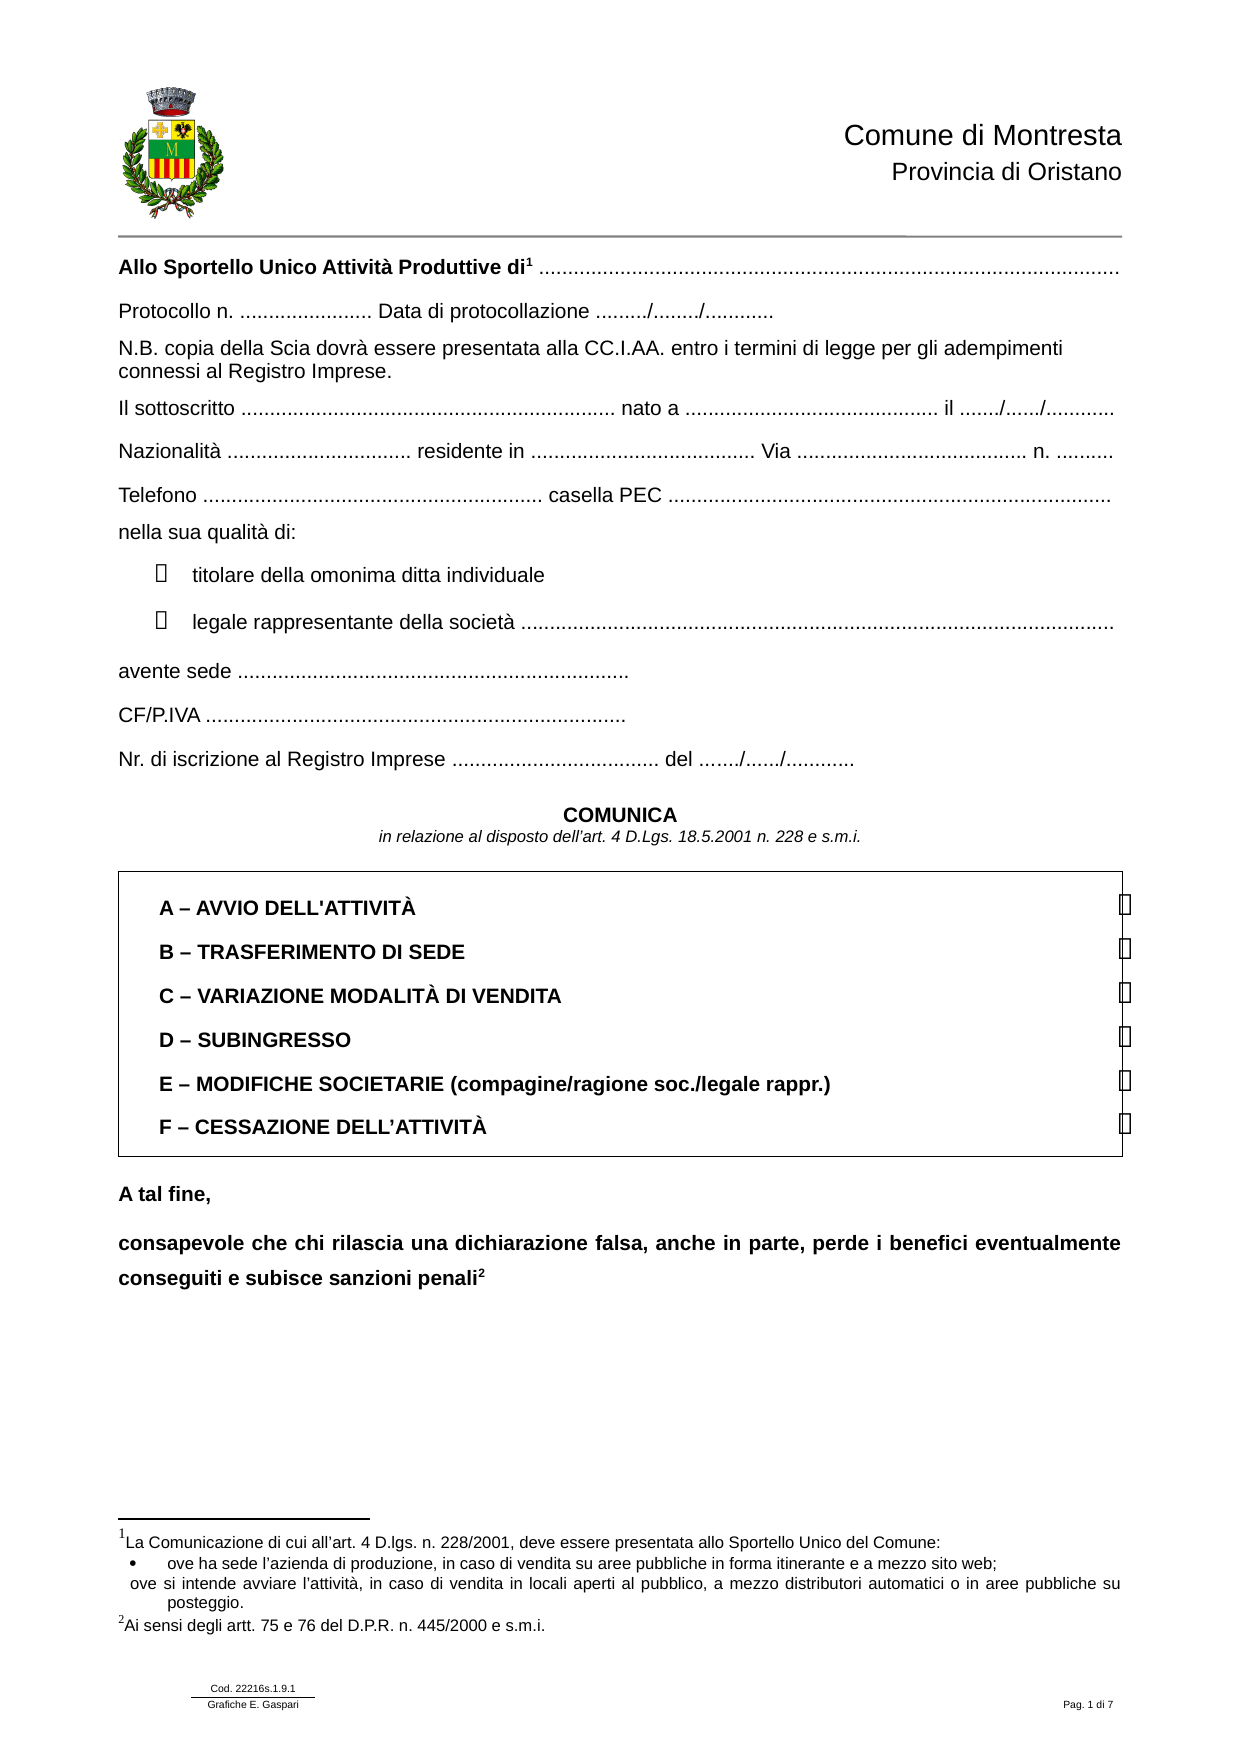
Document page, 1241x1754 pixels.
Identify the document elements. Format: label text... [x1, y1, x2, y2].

text  legale rappresentante della società ....................................................................................................... [153, 602, 1122, 637]
text COMUNICA [118, 803, 1122, 827]
text ove si intende avviare l’attività, in caso di vendita in locali aperti al pubblico, a mezzo distributori automatici o in aree pubbliche su posteggio. [130, 1573, 1122, 1612]
text N.B. copia della Scia dovrà essere presentata alla CC.I.AA. entro i termini di legge per gli adempimenti connessi al Registro Imprese. [118, 335, 1122, 383]
text Il sottoscritto ................................................................. nato a ............................................ il ......./....../............ [118, 396, 1122, 420]
text Ai sensi degli artt. 75 e 76 del D.P.R. n. 445/2000 e s.m.i. [118, 1612, 1122, 1636]
text Nr. di iscrizione al Registro Imprese .................................... del ......./....../............ [118, 747, 1122, 771]
picture [122, 87, 224, 219]
text Protocollo n. ....................... Data di protocollazione ........./......../............ [118, 299, 1122, 323]
text La Comunicazione di cui all’art. 4 D.lgs. n. 228/2001, deve essere presentata allo Sportello Unico del Comune: [118, 1525, 1122, 1554]
text CF/P.IVA ......................................................................... [118, 703, 1122, 727]
text consapevole che chi rilascia una dichiarazione falsa, anche in parte, perde i benefici eventualmente conseguiti e subisce sanzioni penali [118, 1230, 1122, 1290]
text Provincia di Oristano [224, 157, 1122, 185]
text Allo Sportello Unico Attività Produttive di [118, 255, 1122, 279]
table_header A – AVVIO DELL'ATTIVITÀ  B – TRASFERIMENTO DI SEDE  C – VARIAZIONE MODALITÀ DI VENDITA  D – SUBINGRESSO  E – MODIFICHE SOCIETARIE (compagine/ragione soc./legale rappr.)  F – CESSAZIONE DELL’ATTIVITÀ  [119, 872, 1122, 1156]
text nella sua qualità di: [118, 519, 1122, 543]
text A tal fine, [118, 1182, 1122, 1206]
text Telefono ........................................................... casella PEC ............................................................................. [118, 483, 1122, 507]
text Nazionalità ................................ residente in ....................................... Via ........................................ n. .......... [118, 439, 1122, 463]
text Comune di Montresta [224, 118, 1122, 152]
text in relazione al disposto dell’art. 4 D.Lgs. 18.5.2001 n. 228 e s.m.i. [118, 827, 1122, 846]
text  titolare della omonima ditta individuale [153, 556, 1122, 590]
text avente sede .................................................................... [118, 659, 1122, 683]
list ove ha sede l’azienda di produzione, in caso di vendita su aree pubbliche in forma itinerante e a mezzo sito web; [130, 1554, 1122, 1573]
